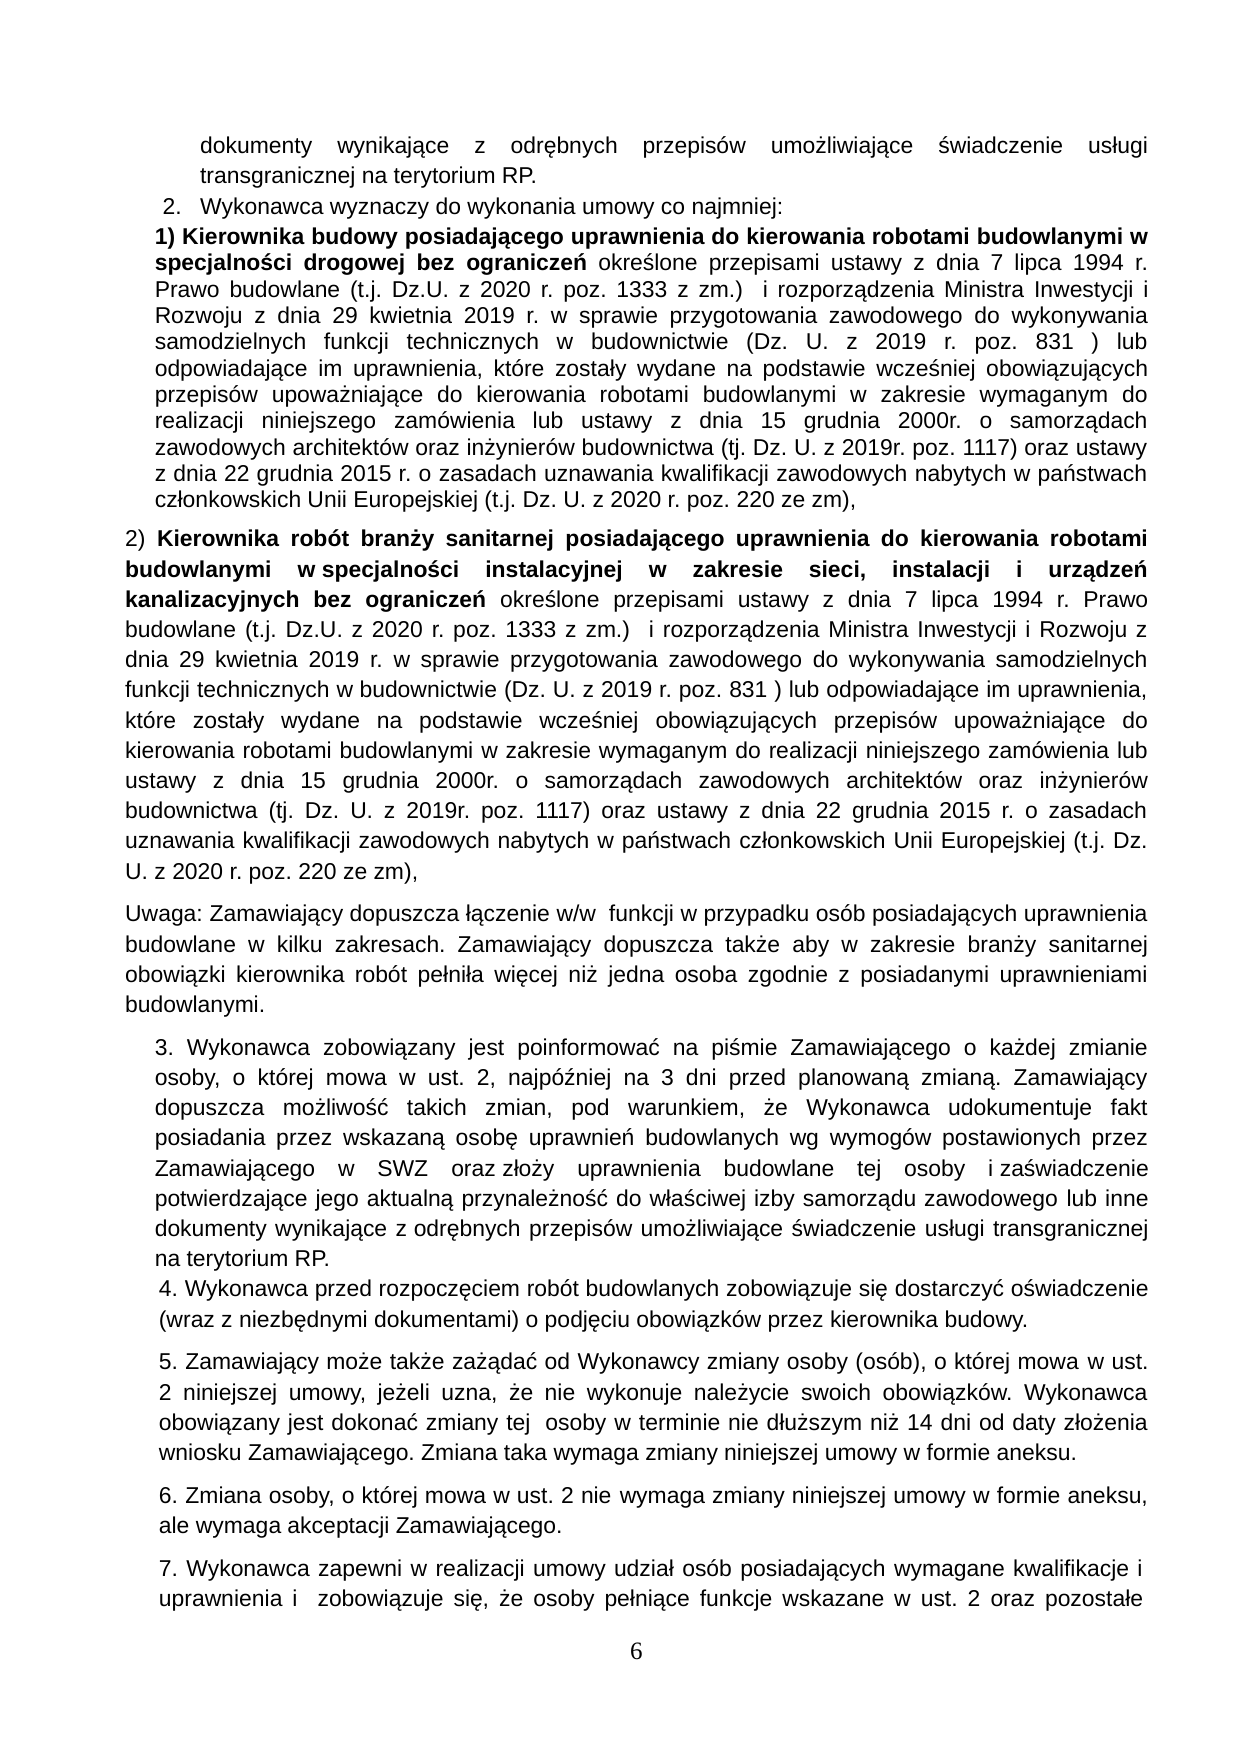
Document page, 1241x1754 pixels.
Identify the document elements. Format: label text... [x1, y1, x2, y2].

list dokumenty wynikające z odrębnych przepisów umożliwiające świadczenie usługi transgranicznej na terytorium RP. [162, 132, 1148, 189]
text 5. Zamawiający może także zażądać od Wykonawcy zmiany osoby (osób), o której mowa w ust. 2 niniejszej umowy, jeżeli uzna, że nie wykonuje należycie swoich obowiązków. Wykonawca obowiązany jest dokonać zmiany tej osoby w terminie nie dłuższym niż 14 dni od daty złożenia wniosku Zamawiającego. Zmiana taka wymaga zmiany niniejszej umowy w formie aneksu. [159, 1348, 1148, 1465]
text 7. Wykonawca zapewni w realizacji umowy udział osób posiadających wymagane kwalifikacje i uprawnienia i zobowiązuje się, że osoby pełniące funkcje wskazane w ust. 2 oraz pozostałe [159, 1554, 1144, 1611]
text 2) Kierownika robót branży sanitarnej posiadającego uprawnienia do kierowania robotami budowlanymi w specjalności instalacyjnej w zakresie sieci, instalacji i urządzeń kanalizacyjnych bez ograniczeń określone przepisami ustawy z dnia 7 lipca 1994 r. Prawo budowlane (t.j. Dz.U. z 2020 r. poz. 1333 z zm.) i rozporządzenia Ministra Inwestycji i Rozwoju z dnia 29 kwietnia 2019 r. w sprawie przygotowania zawodowego do wykonywania samodzielnych funkcji technicznych w budownictwie (Dz. U. z 2019 r. poz. 831 ) lub odpowiadające im uprawnienia, które zostały wydane na podstawie wcześniej obowiązujących przepisów upoważniające do kierowania robotami budowlanymi w zakresie wymaganym do realizacji niniejszego zamówienia lub ustawy z dnia 15 grudnia 2000r. o samorządach zawodowych architektów oraz inżynierów budownictwa (tj. Dz. U. z 2019r. poz. 1117) oraz ustawy z dnia 22 grudnia 2015 r. o zasadach uznawania kwalifikacji zawodowych nabytych w państwach członkowskich Unii Europejskiej (t.j. Dz. U. z 2020 r. poz. 220 ze zm), [125, 525, 1148, 884]
text 6. Zmiana osoby, o której mowa w ust. 2 nie wymaga zmiany niniejszej umowy w formie aneksu, ale wymaga akceptacji Zamawiającego. [159, 1482, 1148, 1538]
text Uwaga: Zamawiający dopuszcza łączenie w/w funkcji w przypadku osób posiadających uprawnienia budowlane w kilku zakresach. Zamawiający dopuszcza także aby w zakresie branży sanitarnej obowiązki kierownika robót pełniła więcej niż jedna osoba zgodnie z posiadanymi uprawnieniami budowlanymi. [125, 900, 1148, 1017]
text 3. Wykonawca zobowiązany jest poinformować na piśmie Zamawiającego o każdej zmianie osoby, o której mowa w ust. 2, najpóźniej na 3 dni przed planowaną zmianą. Zamawiający dopuszcza możliwość takich zmian, pod warunkiem, że Wykonawca udokumentuje fakt posiadania przez wskazaną osobę uprawnień budowlanych wg wymogów postawionych przez Zamawiającego w SWZ oraz złoży uprawnienia budowlane tej osoby i zaświadczenie potwierdzające jego aktualną przynależność do właściwej izby samorządu zawodowego lub inne dokumenty wynikające z odrębnych przepisów umożliwiające świadczenie usługi transgranicznej na terytorium RP. [154, 1034, 1148, 1271]
text 4. Wykonawca przed rozpoczęciem robót budowlanych zobowiązuje się dostarczyć oświadczenie (wraz z niezbędnymi dokumentami) o podjęciu obowiązków przez kierownika budowy. [159, 1275, 1148, 1332]
text 1) Kierownika budowy posiadającego uprawnienia do kierowania robotami budowlanymi w specjalności drogowej bez ograniczeń określone przepisami ustawy z dnia 7 lipca 1994 r. Prawo budowlane (t.j. Dz.U. z 2020 r. poz. 1333 z zm.) i rozporządzenia Ministra Inwestycji i Rozwoju z dnia 29 kwietnia 2019 r. w sprawie przygotowania zawodowego do wykonywania samodzielnych funkcji technicznych w budownictwie (Dz. U. z 2019 r. poz. 831 ) lub odpowiadające im uprawnienia, które zostały wydane na podstawie wcześniej obowiązujących przepisów upoważniające do kierowania robotami budowlanymi w zakresie wymaganym do realizacji niniejszego zamówienia lub ustawy z dnia 15 grudnia 2000r. o samorządach zawodowych architektów oraz inżynierów budownictwa (tj. Dz. U. z 2019r. poz. 1117) oraz ustawy z dnia 22 grudnia 2015 r. o zasadach uznawania kwalifikacji zawodowych nabytych w państwach członkowskich Unii Europejskiej (t.j. Dz. U. z 2020 r. poz. 220 ze zm), [154, 223, 1148, 513]
list Wykonawca wyznaczy do wykonania umowy co najmniej: [162, 193, 1148, 219]
